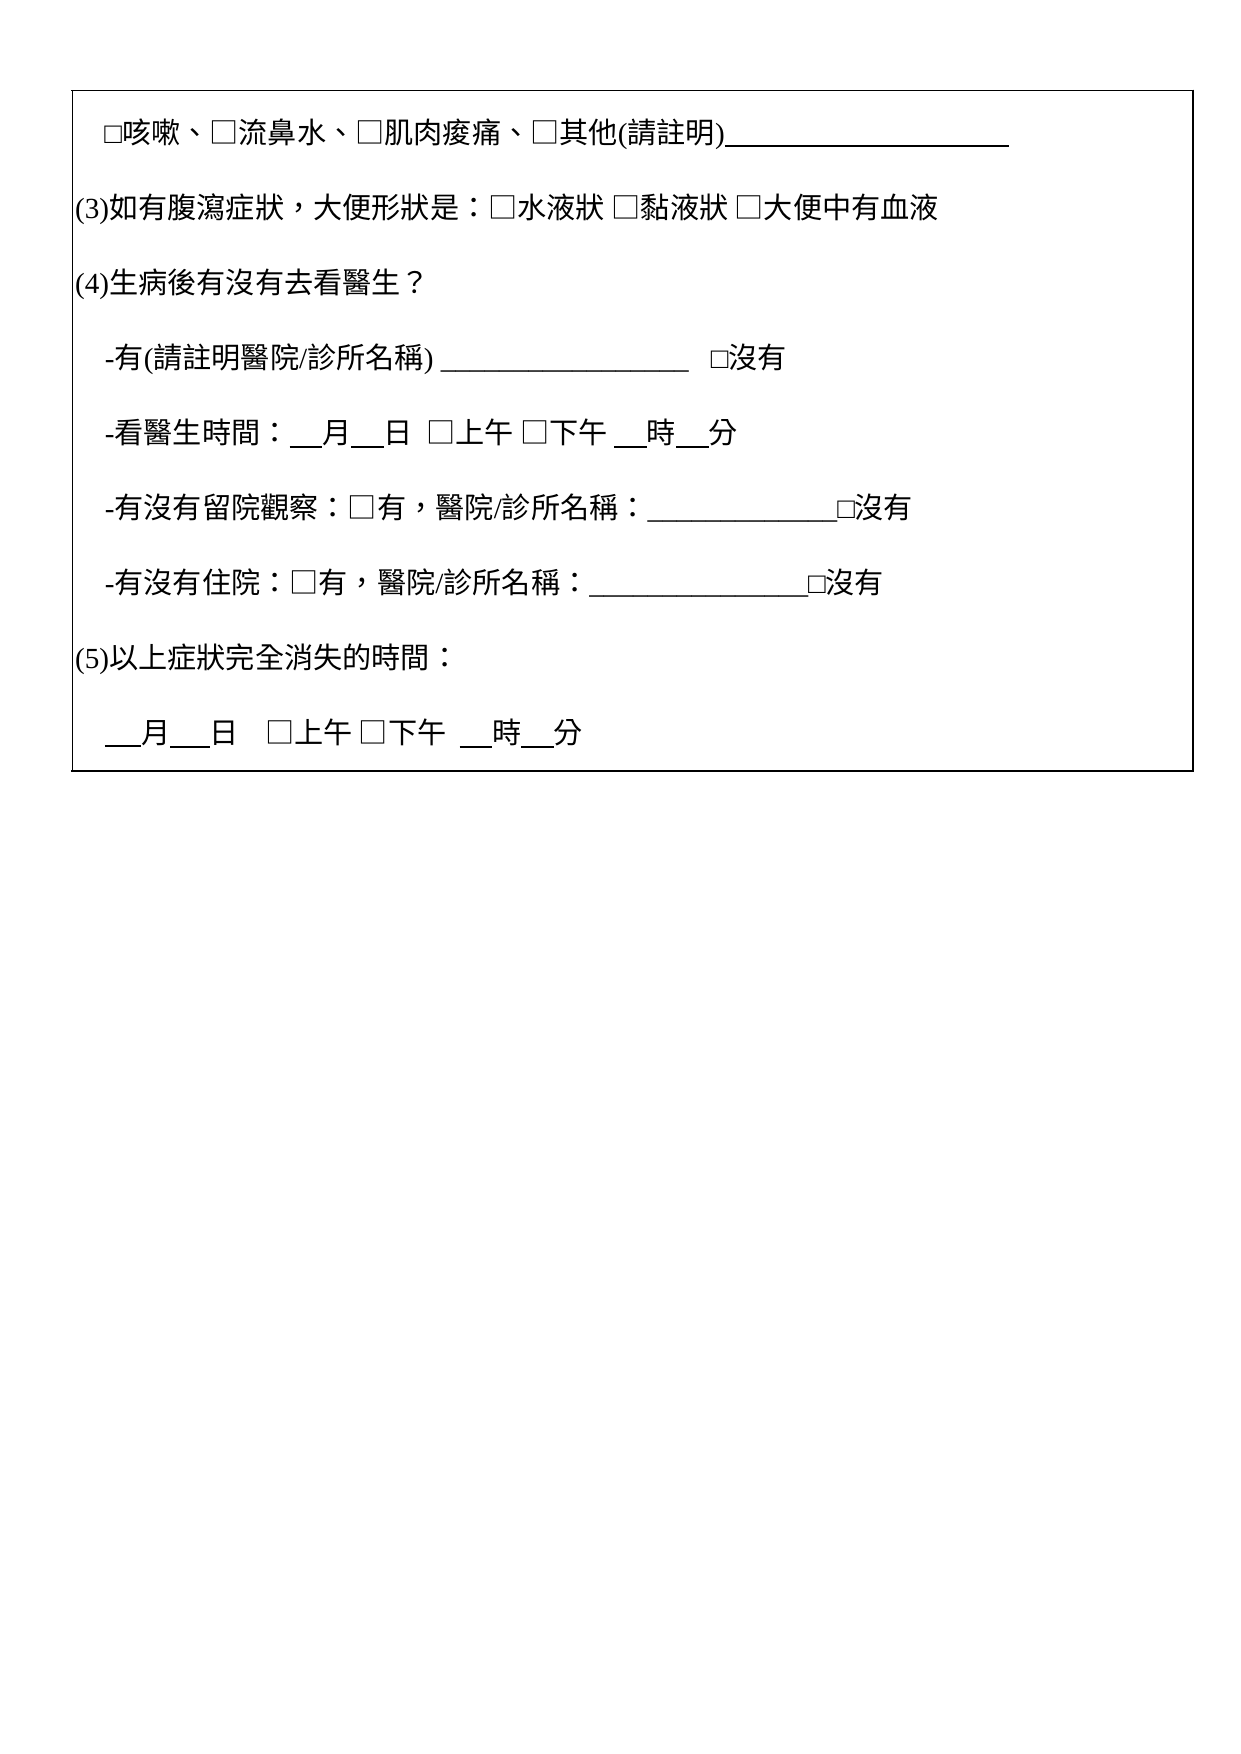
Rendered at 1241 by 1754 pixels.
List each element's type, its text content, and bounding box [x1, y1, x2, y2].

text (5)以上症狀完全消失的時間： [75, 618, 1165, 693]
text (3)如有腹瀉症狀，大便形狀是：□水液狀 □黏液狀 □大便中有血液 [75, 168, 1165, 243]
text 月 日 □上午 □下午 時 分 [73, 693, 1192, 770]
text -有沒有住院：□有，醫院/診所名稱：_______________□沒有 [75, 543, 1165, 618]
text -有(請註明醫院/診所名稱) _________________ □沒有 [75, 318, 1165, 393]
text □咳嗽、□流鼻水、□肌肉痠痛、□其他(請註明) [73, 91, 1192, 168]
text -看醫生時間： 月 日 □上午 □下午 時 分 [75, 393, 1165, 468]
text (4)生病後有沒有去看醫生？ [75, 243, 1165, 318]
text -有沒有留院觀察：□有，醫院/診所名稱：_____________□沒有 [75, 468, 1165, 543]
